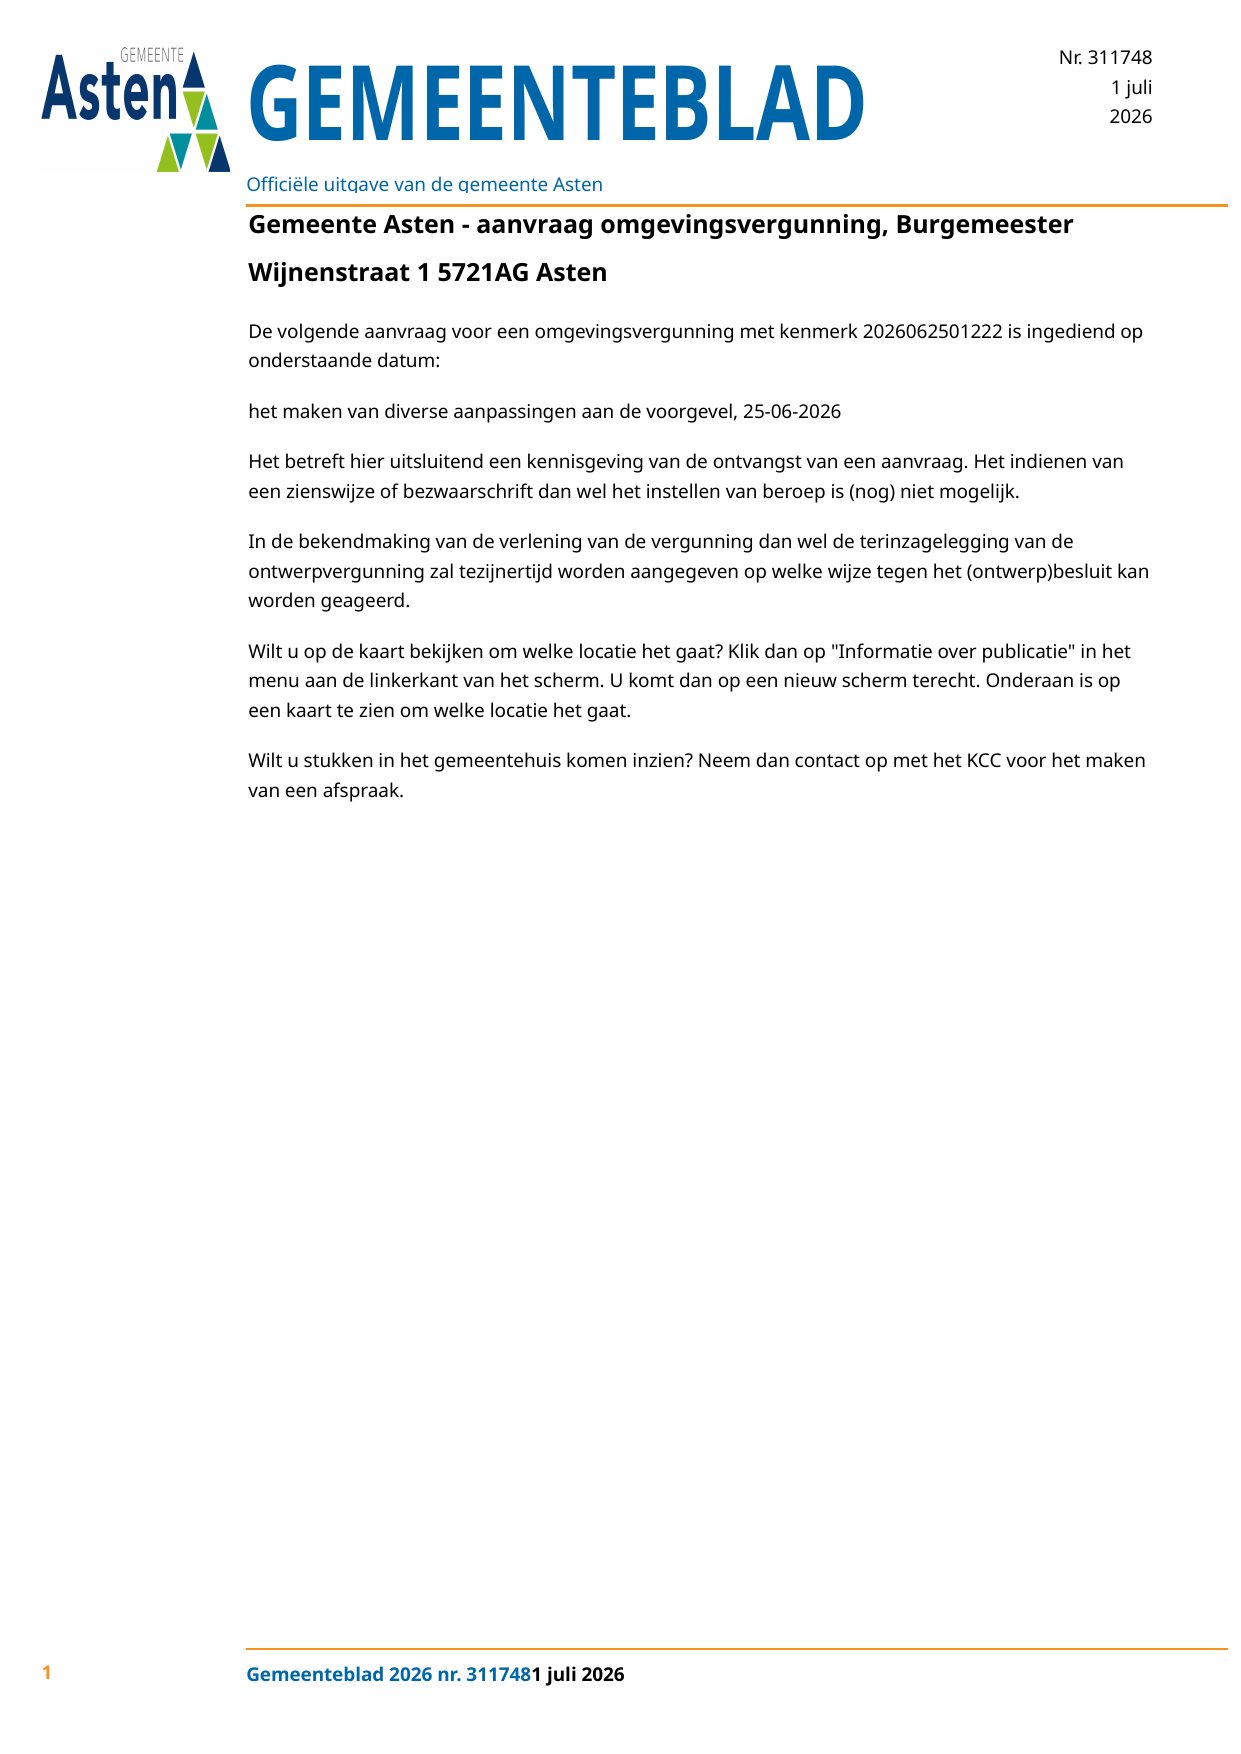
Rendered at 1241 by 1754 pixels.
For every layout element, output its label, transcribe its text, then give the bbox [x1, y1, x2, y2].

text Wilt u stukken in het gemeentehuis komen inzien? Neem dan contact op met het KCC voor het maken van een afspraak. [248, 747, 1152, 803]
text Wilt u op de kaart bekijken om welke locatie het gaat? Klik dan op "Informatie over publicatie" in het menu aan de linkerkant van het scherm. U komt dan op een nieuw scherm terecht. Onderaan is op een kaart te zien om welke locatie het gaat. [248, 638, 1152, 723]
text De volgende aanvraag voor een omgevingsvergunning met kenmerk 2026062501222 is ingediend op onderstaande datum: [248, 318, 1152, 373]
text Het betreft hier uitsluitend een kennisgeving van de ontvangst van een aanvraag. Het indienen van een zienswijze of bezwaarschrift dan wel het instellen van beroep is (nog) niet mogelijk. [248, 448, 1152, 504]
text Gemeente Asten - aanvraag omgevingsvergunning, Burgemeester Wijnenstraat 1 5721AG Asten [248, 207, 1152, 288]
picture [41, 47, 231, 172]
text In de bekendmaking van de verlening van de vergunning dan wel de terinzagelegging van de ontwerpvergunning zal tezijnertijd worden aangegeven op welke wijze tegen het (ontwerp)besluit kan worden geageerd. [248, 528, 1152, 613]
text het maken van diverse aanpassingen aan de voorgevel, 25-06-2026 [248, 398, 1152, 424]
